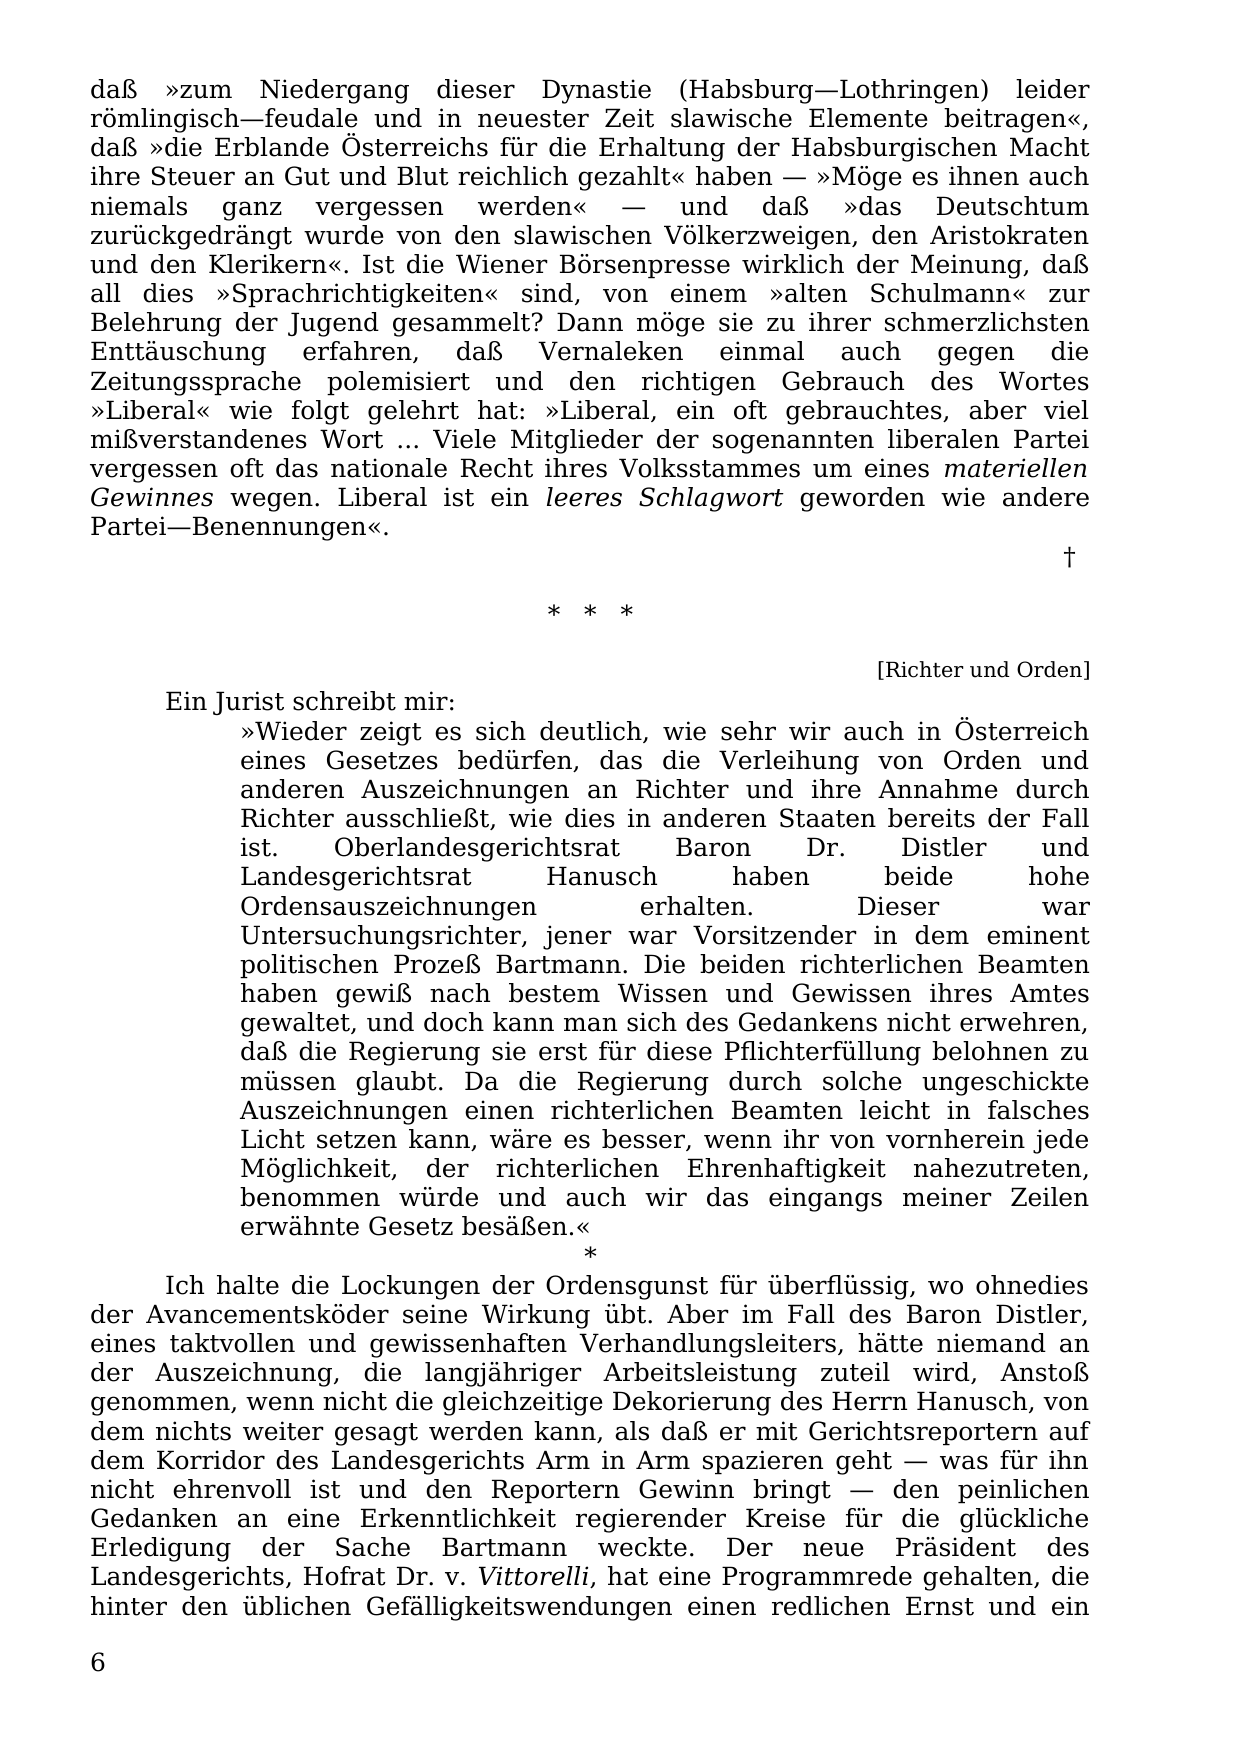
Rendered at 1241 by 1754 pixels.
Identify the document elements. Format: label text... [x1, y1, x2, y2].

text Ein Jurist schreibt mir: [90, 683, 1091, 717]
text »Wieder zeigt es sich deutlich, wie sehr wir auch in Österreich eines Gesetzes bedürfen, das die Verleihung von Orden und anderen Auszeichnungen an Richter und ihre Annahme durch Richter ausschließt, wie dies in anderen Staaten bereits der Fall ist. Oberlandesgerichtsrat Baron Dr. Distler und Landesgerichtsrat Hanusch haben beide hohe Ordensauszeichnungen erhalten. Dieser war Untersuchungsrichter, jener war Vorsitzender in dem eminent politischen Prozeß Bartmann. Die beiden richterlichen Beamten haben gewiß nach bestem Wissen und Gewissen ihres Amtes gewaltet, und doch kann man sich des Gedankens nicht erwehren, daß die Regierung sie erst für diese Pflichterfüllung belohnen zu müssen glaubt. Da die Regierung durch solche ungeschickte Auszeichnungen einen richterlichen Beamten leicht in falsches Licht setzen kann, wäre es besser, wenn ihr von vornherein jede Möglichkeit, der richterlichen Ehrenhaftigkeit nahezutreten, benommen würde und auch wir das eingangs meiner Zeilen erwähnte Gesetz besäßen.« [240, 717, 1091, 1242]
text † [90, 542, 1091, 571]
text * [90, 1242, 1091, 1271]
text * * * [90, 600, 1091, 629]
text daß »zum Niedergang dieser Dynastie (Habsburg—Lothringen) leider römlingisch—feudale und in neuester Zeit slawische Elemente beitragen«, daß »die Erblande Österreichs für die Erhaltung der Habsburgischen Macht ihre Steuer an Gut und Blut reichlich gezahlt« haben — »Möge es ihnen auch niemals ganz vergessen werden« — und daß »das Deutschtum zurückgedrängt wurde von den slawischen Völkerzweigen, den Aristokraten und den Klerikern«. Ist die Wiener Börsenpresse wirklich der Meinung, daß all dies »Sprachrichtigkeiten« sind, von einem »alten Schulmann« zur Belehrung der Jugend gesammelt? Dann möge sie zu ihrer schmerzlichsten Enttäuschung erfahren, daß Vernaleken einmal auch gegen die Zeitungssprache polemisiert und den richtigen Gebrauch des Wortes »Liberal« wie folgt gelehrt hat: »Liberal, ein oft gebrauchtes, aber viel mißverstandenes Wort ... Viele Mitglieder der sogenannten liberalen Partei vergessen oft das nationale Recht ihres Volksstammes um eines materiellen Gewinnes wegen. Liberal ist ein leeres Schlagwort geworden wie andere Partei—Benennungen«. [90, 75, 1091, 542]
text Ich halte die Lockungen der Ordensgunst für überflüssig, wo ohnedies der Avancementsköder seine Wirkung übt. Aber im Fall des Baron Distler, eines taktvollen und gewissenhaften Verhandlungsleiters, hätte niemand an der Auszeichnung, die langjähriger Arbeitsleistung zuteil wird, Anstoß genommen, wenn nicht die gleichzeitige Dekorierung des Herrn Hanusch, von dem nichts weiter gesagt werden kann, als daß er mit Gerichtsreportern auf dem Korridor des Landesgerichts Arm in Arm spazieren geht — was für ihn nicht ehrenvoll ist und den Reportern Gewinn bringt — den peinlichen Gedanken an eine Erkenntlichkeit regierender Kreise für die glückliche Erledigung der Sache Bartmann weckte. Der neue Präsident des Landesgerichts, Hofrat Dr. v. Vittorelli, hat eine Programmrede gehalten, die hinter den üblichen Gefälligkeitswendungen einen redlichen Ernst und ein [90, 1271, 1091, 1621]
text [Richter und Orden] [90, 658, 1091, 683]
